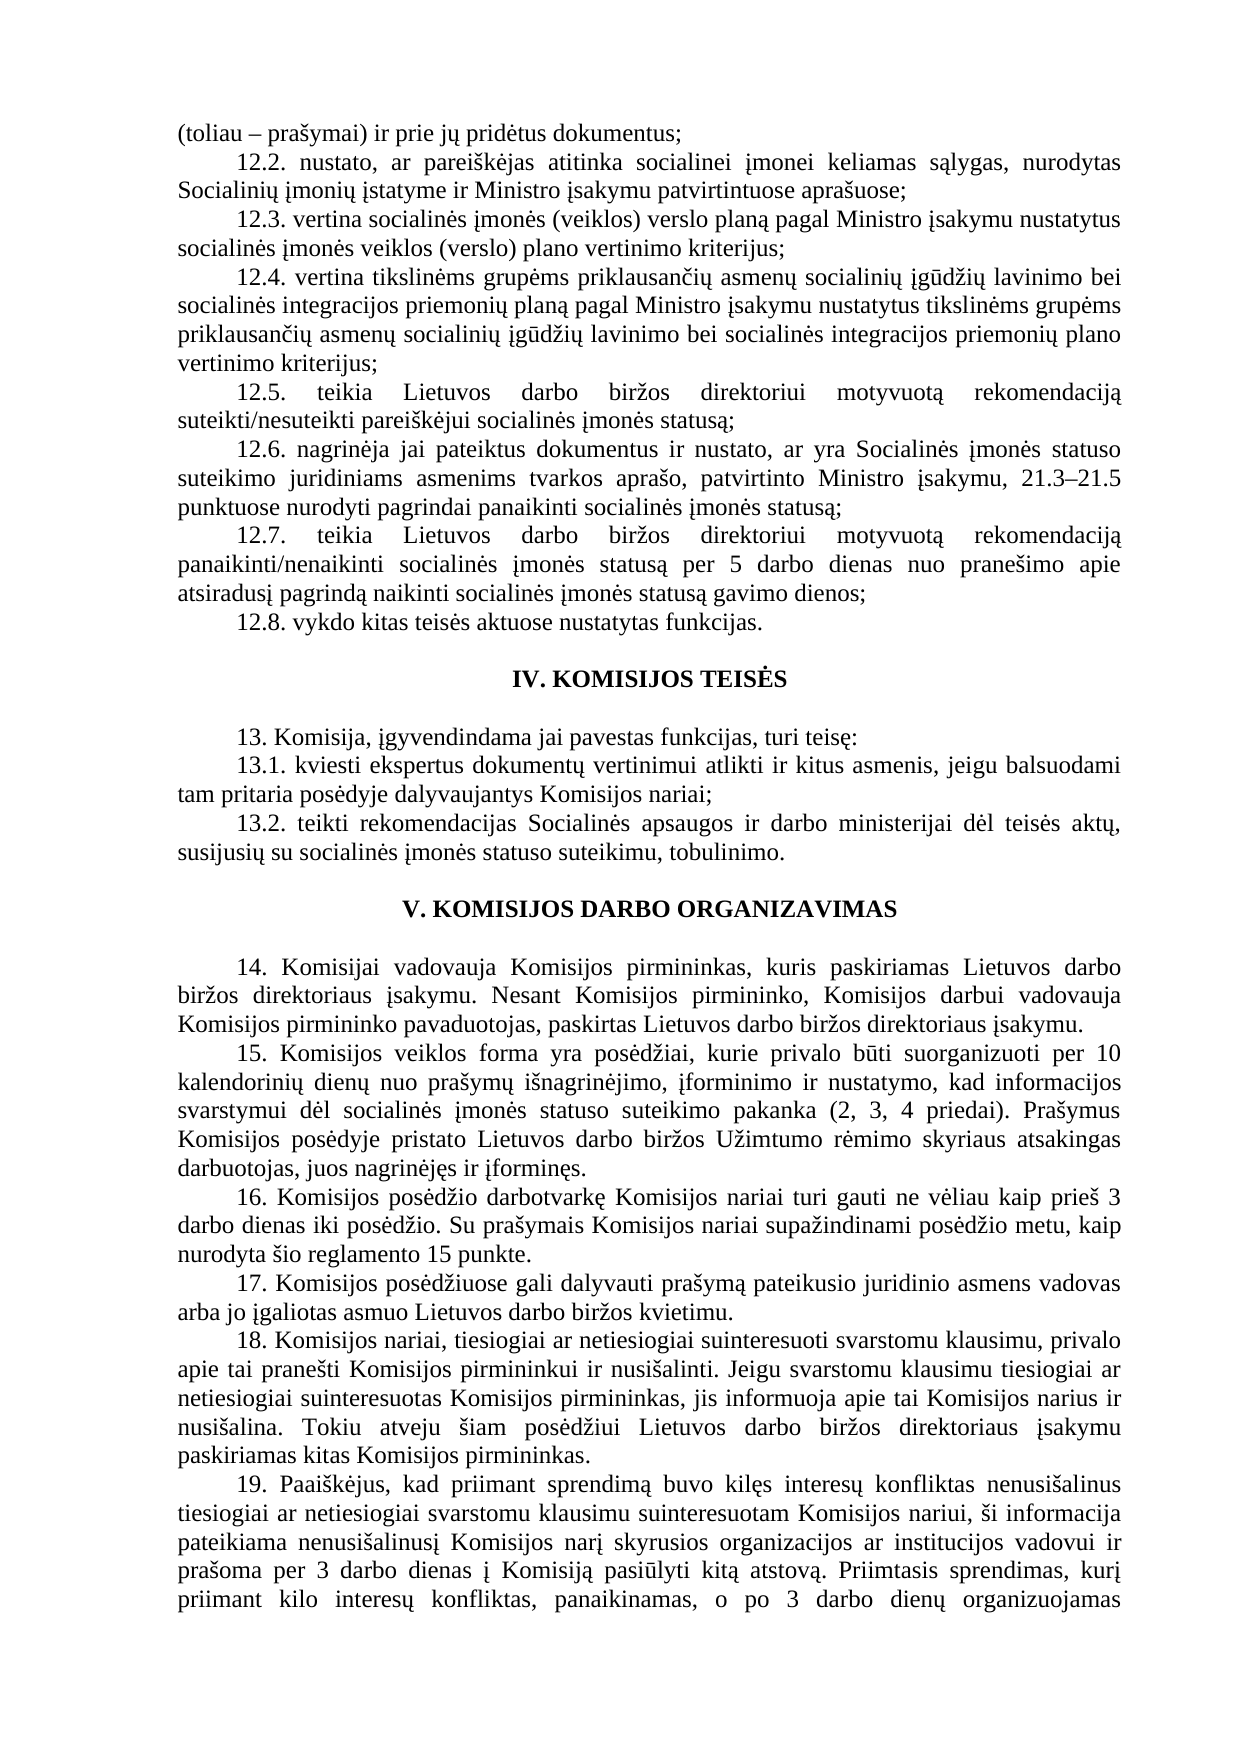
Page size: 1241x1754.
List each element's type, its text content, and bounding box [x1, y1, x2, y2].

text V. KOMISIJOS DARBO ORGANIZAVIMAS [177, 894, 1122, 923]
text 15. Komisijos veiklos forma yra posėdžiai, kurie privalo būti suorganizuoti per 10 kalendorinių dienų nuo prašymų išnagrinėjimo, įforminimo ir nustatymo, kad informacijos svarstymui dėl socialinės įmonės statuso suteikimo pakanka (2, 3, 4 priedai). Prašymus Komisijos posėdyje pristato Lietuvos darbo biržos Užimtumo rėmimo skyriaus atsakingas darbuotojas, juos nagrinėjęs ir įforminęs. [177, 1038, 1122, 1182]
text 12.2. nustato, ar pareiškėjas atitinka socialinei įmonei keliamas sąlygas, nurodytas Socialinių įmonių įstatyme ir Ministro įsakymu patvirtintuose aprašuose; [177, 147, 1122, 204]
text 18. Komisijos nariai, tiesiogiai ar netiesiogiai suinteresuoti svarstomu klausimu, privalo apie tai pranešti Komisijos pirmininkui ir nusišalinti. Jeigu svarstomu klausimu tiesiogiai ar netiesiogiai suinteresuotas Komisijos pirmininkas, jis informuoja apie tai Komisijos narius ir nusišalina. Tokiu atveju šiam posėdžiui Lietuvos darbo biržos direktoriaus įsakymu paskiriamas kitas Komisijos pirmininkas. [177, 1326, 1122, 1469]
text 12.7. teikia Lietuvos darbo biržos direktoriui motyvuotą rekomendaciją panaikinti/nenaikinti socialinės įmonės statusą per 5 darbo dienas nuo pranešimo apie atsiradusį pagrindą naikinti socialinės įmonės statusą gavimo dienos; [177, 521, 1122, 607]
text 17. Komisijos posėdžiuose gali dalyvauti prašymą pateikusio juridinio asmens vadovas arba jo įgaliotas asmuo Lietuvos darbo biržos kvietimu. [177, 1268, 1122, 1326]
text 12.8. vykdo kitas teisės aktuose nustatytas funkcijas. [177, 607, 1122, 636]
text 12.6. nagrinėja jai pateiktus dokumentus ir nustato, ar yra Socialinės įmonės statuso suteikimo juridiniams asmenims tvarkos aprašo, patvirtinto Ministro įsakymu, 21.3–21.5 punktuose nurodyti pagrindai panaikinti socialinės įmonės statusą; [177, 434, 1122, 521]
text 14. Komisijai vadovauja Komisijos pirmininkas, kuris paskiriamas Lietuvos darbo biržos direktoriaus įsakymu. Nesant Komisijos pirmininko, Komisijos darbui vadovauja Komisijos pirmininko pavaduotojas, paskirtas Lietuvos darbo biržos direktoriaus įsakymu. [177, 952, 1122, 1038]
text 16. Komisijos posėdžio darbotvarkę Komisijos nariai turi gauti ne vėliau kaip prieš 3 darbo dienas iki posėdžio. Su prašymais Komisijos nariai supažindinami posėdžio metu, kaip nurodyta šio reglamento 15 punkte. [177, 1182, 1122, 1268]
text 13.2. teikti rekomendacijas Socialinės apsaugos ir darbo ministerijai dėl teisės aktų, susijusių su socialinės įmonės statuso suteikimu, tobulinimo. [177, 808, 1122, 866]
text IV. KOMISIJOS TEISĖS [177, 664, 1122, 693]
text 12.4. vertina tikslinėms grupėms priklausančių asmenų socialinių įgūdžių lavinimo bei socialinės integracijos priemonių planą pagal Ministro įsakymu nustatytus tikslinėms grupėms priklausančių asmenų socialinių įgūdžių lavinimo bei socialinės integracijos priemonių plano vertinimo kriterijus; [177, 262, 1122, 377]
text 12.3. vertina socialinės įmonės (veiklos) verslo planą pagal Ministro įsakymu nustatytus socialinės įmonės veiklos (verslo) plano vertinimo kriterijus; [177, 204, 1122, 262]
text 13. Komisija, įgyvendindama jai pavestas funkcijas, turi teisę: [177, 722, 1122, 751]
text (toliau – prašymai) ir prie jų pridėtus dokumentus; [177, 118, 1122, 147]
text 12.5. teikia Lietuvos darbo biržos direktoriui motyvuotą rekomendaciją suteikti/nesuteikti pareiškėjui socialinės įmonės statusą; [177, 377, 1122, 434]
text 13.1. kviesti ekspertus dokumentų vertinimui atlikti ir kitus asmenis, jeigu balsuodami tam pritaria posėdyje dalyvaujantys Komisijos nariai; [177, 751, 1122, 808]
text 19. Paaiškėjus, kad priimant sprendimą buvo kilęs interesų konfliktas nenusišalinus tiesiogiai ar netiesiogiai svarstomu klausimu suinteresuotam Komisijos nariui, ši informacija pateikiama nenusišalinusį Komisijos narį skyrusios organizacijos ar institucijos vadovui ir prašoma per 3 darbo dienas į Komisiją pasiūlyti kitą atstovą. Priimtasis sprendimas, kurį priimant kilo interesų konfliktas, panaikinamas, o po 3 darbo dienų organizuojamas [177, 1469, 1122, 1613]
